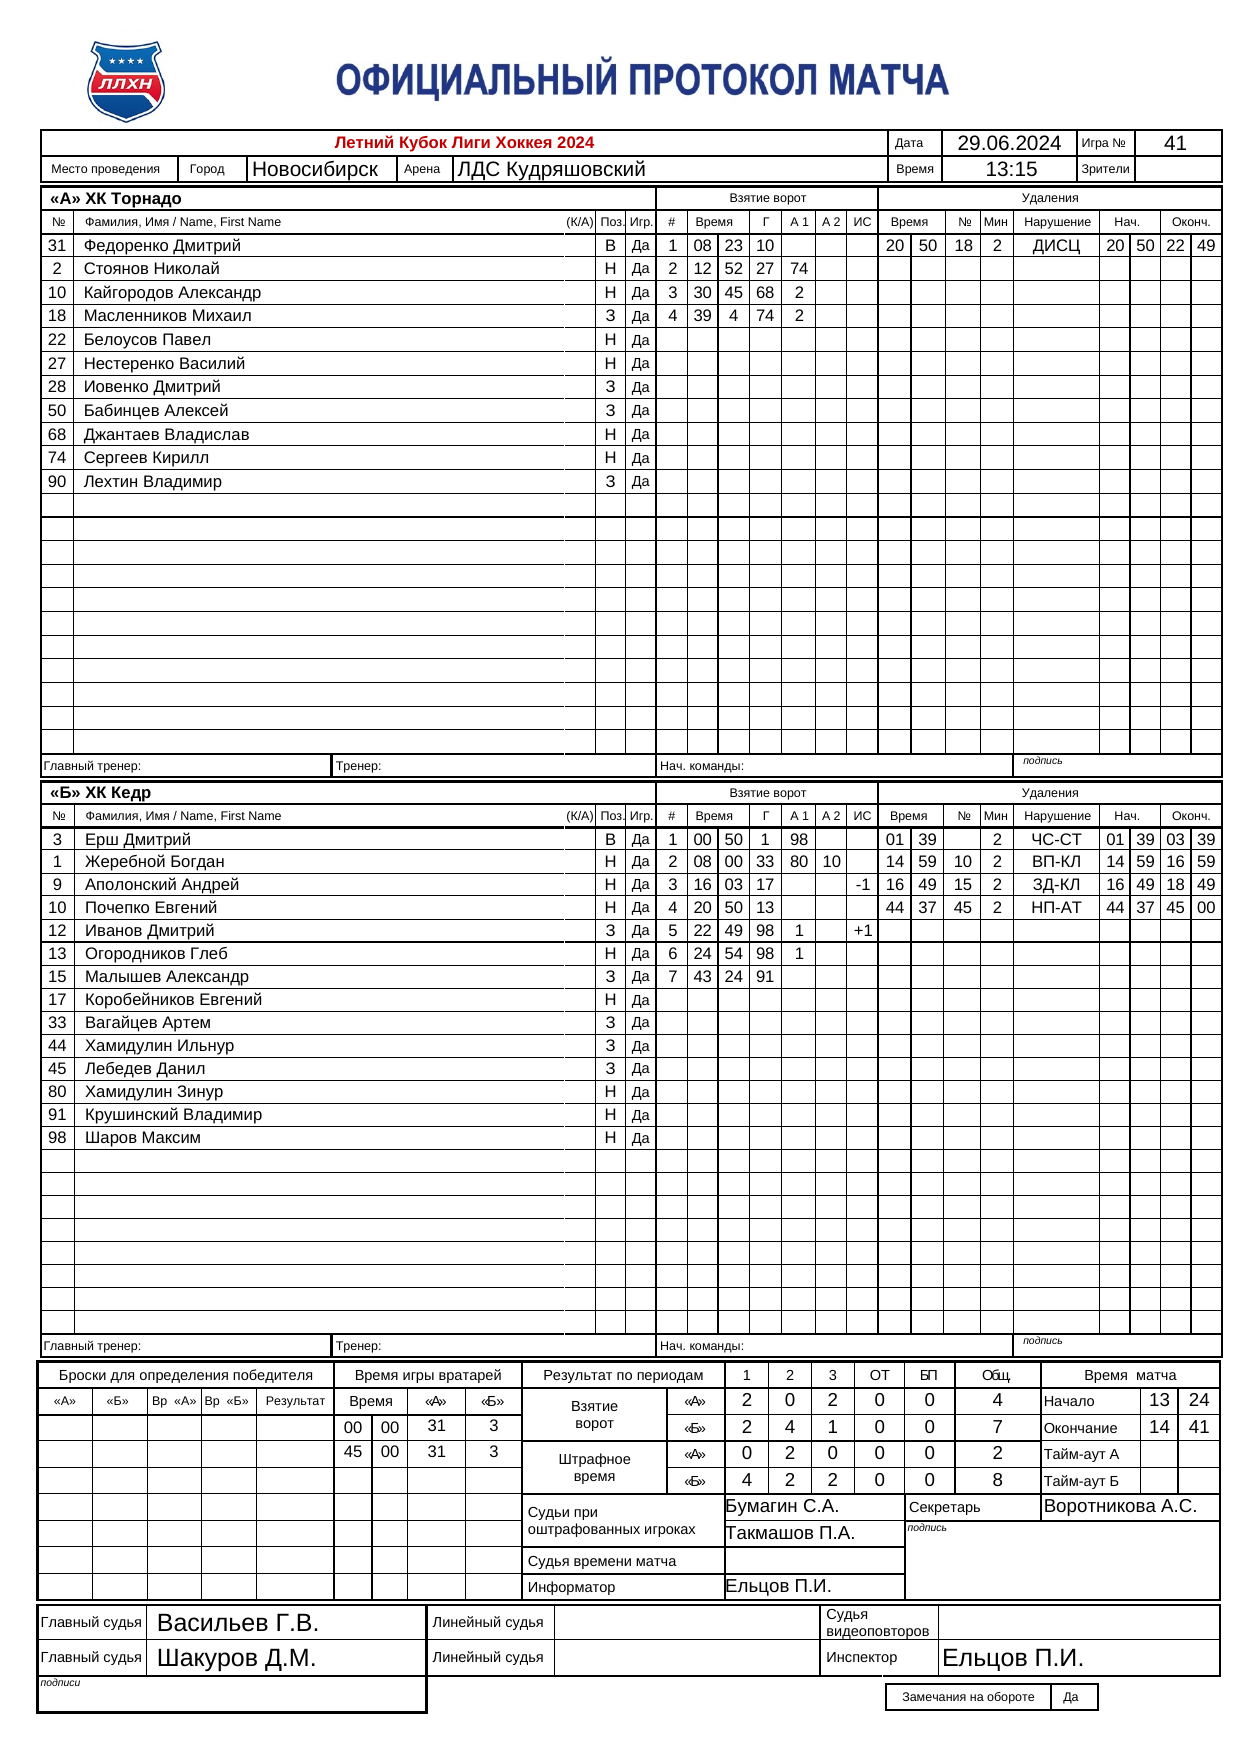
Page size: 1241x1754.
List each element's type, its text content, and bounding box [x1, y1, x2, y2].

table_cell [944, 1265, 980, 1287]
table_cell [1161, 707, 1190, 729]
table_cell Нестеренко Василий [74, 352, 564, 374]
table_cell А 2 [816, 211, 846, 233]
table_cell Тайм-аут А [1042, 1441, 1140, 1467]
table_cell 7 [657, 966, 687, 987]
table_cell Да [626, 966, 655, 987]
table_cell 2 [981, 235, 1013, 256]
table_cell [946, 612, 980, 634]
table_cell [1179, 1468, 1219, 1493]
table_cell [1131, 1035, 1160, 1057]
table_cell [565, 1219, 595, 1241]
table_cell 08 [688, 850, 717, 872]
table_cell [1192, 1081, 1221, 1103]
table_cell [879, 612, 910, 634]
table_cell [1014, 399, 1099, 422]
table_cell 12 [688, 257, 717, 280]
table_cell 80 [42, 1081, 74, 1103]
table_cell [750, 470, 781, 493]
table_cell Игр. [626, 805, 655, 826]
table_cell [688, 683, 717, 706]
table_cell [555, 1606, 819, 1639]
table_cell [1161, 494, 1190, 516]
table_cell [750, 1173, 781, 1195]
table_cell 10 [42, 896, 74, 918]
table_cell [596, 518, 625, 540]
table_cell [847, 1265, 877, 1287]
table_cell Нарушение [1014, 805, 1099, 826]
table_cell 27 [42, 352, 73, 374]
table_cell [1131, 1219, 1160, 1241]
table_cell [202, 1441, 256, 1467]
table_cell [1131, 1288, 1160, 1310]
table_cell [148, 1574, 201, 1599]
table_cell [688, 707, 717, 729]
table_cell [782, 636, 815, 658]
table_cell [912, 1288, 943, 1310]
table_cell [1014, 659, 1099, 682]
table_cell [1161, 376, 1190, 398]
table_cell [782, 659, 815, 682]
table_cell [944, 1150, 980, 1172]
table_cell Васильев Г.В. [147, 1606, 425, 1639]
table_cell Н [596, 1081, 625, 1103]
table_cell З [596, 1058, 625, 1079]
table_cell Малышев Александр [75, 966, 564, 987]
table_cell [565, 1081, 595, 1103]
table_cell [981, 328, 1013, 351]
table_cell [657, 1311, 687, 1333]
table_cell 45 [944, 896, 980, 918]
table_cell 1 [812, 1415, 854, 1440]
table_cell [596, 1219, 625, 1241]
table_cell 2 [726, 1389, 768, 1413]
table_cell [912, 730, 945, 753]
table_cell Ерш Дмитрий [75, 829, 564, 849]
table_cell [657, 376, 687, 398]
table_cell Да [626, 1104, 655, 1126]
table_cell [1100, 920, 1129, 941]
table_cell [847, 1196, 877, 1218]
table_cell 59 [912, 850, 943, 872]
table_cell [879, 1219, 910, 1241]
table_cell Мин [981, 211, 1013, 233]
table_cell [257, 1547, 333, 1573]
table_cell [148, 1547, 201, 1573]
table_cell [912, 399, 945, 422]
table_header БП [905, 1363, 954, 1387]
table_cell [719, 1311, 749, 1333]
table_cell 10 [750, 235, 781, 256]
table_cell [688, 352, 717, 374]
table_cell «А» [408, 1389, 465, 1413]
table_cell [257, 1494, 333, 1520]
table_cell 91 [42, 1104, 74, 1126]
table_cell 2 [769, 1442, 811, 1467]
table_cell [816, 470, 846, 493]
table_cell [657, 659, 687, 682]
table_cell [39, 1547, 92, 1573]
table_cell [93, 1416, 147, 1440]
table_cell [816, 305, 846, 327]
table_cell 2 [981, 850, 1013, 872]
table_cell [1014, 352, 1099, 374]
table_cell [688, 588, 717, 611]
table_cell А 2 [816, 805, 846, 826]
table_cell [782, 683, 815, 706]
table_cell [816, 565, 846, 587]
table_cell Оконч. [1161, 211, 1221, 233]
table_cell 74 [750, 305, 781, 327]
table_cell [1136, 157, 1221, 181]
table_cell 4 [956, 1389, 1040, 1413]
table_cell [912, 1127, 943, 1149]
table_cell ИС [847, 211, 877, 233]
table_cell [1014, 1265, 1099, 1287]
table_cell 31 [408, 1441, 465, 1467]
table_cell [626, 494, 655, 516]
table_cell [847, 1012, 877, 1033]
table_cell [1192, 565, 1221, 587]
table_cell [1192, 423, 1221, 445]
table_cell [1161, 683, 1190, 706]
table_cell [565, 446, 595, 469]
table_cell Да [626, 1127, 655, 1149]
table_cell [1161, 1219, 1190, 1241]
table_cell [1131, 565, 1160, 587]
table_cell [782, 494, 815, 516]
table_cell [1192, 305, 1221, 327]
table_cell [42, 541, 73, 564]
table_cell [1131, 1058, 1160, 1079]
table_cell НП-АТ [1014, 896, 1099, 918]
table_cell [1014, 636, 1099, 658]
table_cell Да [626, 989, 655, 1011]
table_cell [657, 636, 687, 658]
table_cell [981, 1127, 1013, 1149]
table_cell [816, 423, 846, 445]
table_cell [944, 1058, 980, 1079]
table_cell Аполонский Андрей [75, 874, 564, 895]
table_cell [626, 1150, 655, 1172]
table_cell [1100, 1265, 1129, 1287]
table_cell [148, 1494, 201, 1520]
table_cell [1131, 446, 1160, 469]
table_cell [626, 518, 655, 540]
table_cell 24 [1179, 1389, 1219, 1413]
table_cell 18 [42, 305, 73, 327]
table_cell [981, 1265, 1013, 1287]
table_cell [879, 328, 910, 351]
table_cell З [596, 966, 625, 987]
table_cell [565, 235, 595, 256]
table_cell [912, 1311, 943, 1333]
table_cell Тренер: [333, 755, 655, 776]
table_header Дата [889, 131, 941, 155]
table_cell 2 [726, 1415, 768, 1440]
table_cell [1014, 1058, 1099, 1079]
table_cell Сергеев Кирилл [74, 446, 564, 469]
table_cell Время [879, 211, 945, 233]
table_cell 98 [750, 920, 781, 941]
table_cell [879, 989, 910, 1011]
table_cell [1014, 1035, 1099, 1057]
table_cell 17 [750, 874, 781, 895]
table_cell [816, 541, 846, 564]
table_header «А» ХК Торнадо [42, 188, 655, 209]
table_cell [981, 281, 1013, 303]
table_cell [782, 1196, 815, 1218]
picture [5, 28, 1179, 129]
table_cell [1131, 1104, 1160, 1126]
table_cell Вагайцев Артем [75, 1012, 564, 1033]
table_cell [912, 1150, 943, 1172]
table_cell 49 [1192, 235, 1221, 256]
table_cell [847, 659, 877, 682]
table_cell [626, 612, 655, 634]
table_cell 16 [879, 874, 910, 895]
table_cell [626, 1288, 655, 1310]
table_cell [981, 1035, 1013, 1057]
table_cell 68 [750, 281, 781, 303]
table_cell Линейный судья [428, 1606, 554, 1639]
table_cell Арена [398, 157, 452, 181]
table_cell Поз. [596, 805, 625, 826]
table_cell [1192, 281, 1221, 303]
table_cell [816, 943, 846, 964]
table_cell [912, 920, 943, 941]
table_cell [782, 1058, 815, 1079]
table_cell [688, 1058, 717, 1079]
table_cell [75, 1242, 564, 1264]
table_cell [944, 1104, 980, 1126]
table_cell [750, 683, 781, 706]
table_cell [946, 376, 980, 398]
table_cell [42, 518, 73, 540]
table_cell [657, 612, 687, 634]
table_cell Время [879, 805, 943, 826]
table_cell [912, 1242, 943, 1264]
table_cell [42, 612, 73, 634]
table_cell [981, 446, 1013, 469]
table_cell Да [626, 1035, 655, 1057]
table_cell «Б » [466, 1389, 521, 1413]
table_cell [1014, 494, 1099, 516]
table_cell [466, 1547, 521, 1573]
table_cell [750, 1242, 781, 1264]
table_cell [847, 423, 877, 445]
table_cell [847, 470, 877, 493]
table_cell [750, 588, 781, 611]
table_cell [688, 328, 717, 351]
table_cell [565, 281, 595, 303]
table_cell Н [596, 989, 625, 1011]
table_cell [1192, 518, 1221, 540]
table_header Летний Кубок Лиги Хоккея 2024 [42, 131, 887, 155]
table_cell Нач. команды: [657, 755, 1012, 776]
table_cell [1192, 707, 1221, 729]
table_cell [816, 1288, 846, 1310]
table_cell [1161, 1173, 1190, 1195]
table_cell [719, 328, 749, 351]
table_cell [1192, 399, 1221, 422]
table_cell [912, 352, 945, 374]
table_cell [981, 707, 1013, 729]
table_cell [879, 423, 910, 445]
table_cell [75, 1288, 564, 1310]
table_cell [1192, 1058, 1221, 1079]
table_cell 2 [812, 1389, 854, 1413]
table_cell [816, 1104, 846, 1126]
table_cell [981, 1104, 1013, 1126]
table_cell Бабинцев Алексей [74, 399, 564, 422]
table_cell [782, 874, 815, 895]
table_cell [946, 470, 980, 493]
table_cell [565, 612, 595, 634]
table_cell [688, 730, 717, 753]
table_cell [596, 659, 625, 682]
table_cell 00 [373, 1441, 407, 1467]
table_cell [1100, 1288, 1129, 1310]
table_cell Зрители [1078, 157, 1134, 181]
table_cell Да [626, 281, 655, 303]
table_cell [565, 257, 595, 280]
table_cell [1131, 612, 1160, 634]
table_cell [847, 1035, 877, 1057]
table_cell [1014, 1127, 1099, 1149]
table_cell [1131, 470, 1160, 493]
table_cell [847, 1288, 877, 1310]
table_cell [565, 541, 595, 564]
table_cell [75, 1265, 564, 1287]
table_cell [408, 1468, 465, 1493]
table_cell [782, 730, 815, 753]
table_cell [719, 470, 749, 493]
table_cell [657, 565, 687, 587]
table_cell [981, 588, 1013, 611]
table_cell [1014, 588, 1099, 611]
table_cell [1192, 920, 1221, 941]
table_cell [1131, 541, 1160, 564]
table_cell [879, 1081, 910, 1103]
table_cell [1014, 1242, 1099, 1264]
table_cell [1131, 1242, 1160, 1264]
table_cell 0 [905, 1415, 954, 1440]
table_cell [1131, 376, 1160, 398]
table_cell [981, 423, 1013, 445]
table_cell [1192, 588, 1221, 611]
table_cell [912, 376, 945, 398]
table_cell [750, 399, 781, 422]
table_cell [1014, 1150, 1099, 1172]
table_cell Масленников Михаил [74, 305, 564, 327]
table_cell [1014, 730, 1099, 753]
table_cell [750, 1219, 781, 1241]
table_cell [257, 1468, 333, 1493]
table_cell [912, 1265, 943, 1287]
table_cell [39, 1574, 92, 1599]
table_cell [39, 1416, 92, 1440]
table_cell [466, 1468, 521, 1493]
table_cell [1131, 257, 1160, 280]
table_cell Н [596, 874, 625, 895]
table_cell [847, 612, 877, 634]
table_cell [1192, 730, 1221, 753]
table_cell [257, 1574, 333, 1599]
table_cell 2 [812, 1468, 854, 1493]
table_cell [657, 1012, 687, 1033]
table_cell [944, 1242, 980, 1264]
table_cell [657, 989, 687, 1011]
table_cell Да [626, 352, 655, 374]
table_cell [565, 707, 595, 729]
table_cell [782, 352, 815, 374]
table_cell 31 [408, 1416, 465, 1440]
table_cell [565, 1012, 595, 1033]
table_cell [1100, 399, 1129, 422]
table_cell [912, 257, 945, 280]
table_cell [657, 730, 687, 753]
table_cell З [596, 1035, 625, 1057]
table_cell «А» [668, 1442, 724, 1467]
table_cell [750, 446, 781, 469]
table_cell [626, 1196, 655, 1218]
table_cell [816, 829, 846, 849]
table_cell [1141, 1468, 1177, 1493]
table_cell [879, 1196, 910, 1218]
table_cell [148, 1521, 201, 1546]
table_cell [1131, 943, 1160, 964]
table_cell 0 [769, 1389, 811, 1413]
table_cell [596, 636, 625, 658]
table_cell [816, 352, 846, 374]
table_cell [565, 470, 595, 493]
table_cell 01 [1100, 829, 1129, 849]
table_cell [1192, 1104, 1221, 1126]
table_cell [847, 1311, 877, 1333]
table_cell [912, 565, 945, 587]
table_cell [816, 235, 846, 256]
table_cell [1192, 1242, 1221, 1264]
table_cell [657, 1035, 687, 1057]
table_cell [565, 966, 595, 987]
table_cell [1192, 1173, 1221, 1195]
table_cell [148, 1416, 201, 1440]
table_cell 5 [657, 920, 687, 941]
table_cell [688, 1104, 717, 1126]
table_cell [879, 1127, 910, 1149]
table_cell Да [626, 257, 655, 280]
table_cell [816, 659, 846, 682]
table_cell [1192, 1127, 1221, 1149]
table_cell [1192, 352, 1221, 374]
table_cell [981, 494, 1013, 516]
table_cell [657, 1081, 687, 1103]
table_cell [1100, 1127, 1129, 1149]
table_cell [74, 612, 564, 634]
table_cell [879, 1311, 910, 1333]
table_cell 16 [1161, 850, 1190, 872]
table_cell [565, 1242, 595, 1264]
table_cell [912, 1035, 943, 1057]
table_cell [719, 1173, 749, 1195]
table_cell [657, 1288, 687, 1310]
table_cell [946, 565, 980, 587]
table_cell [879, 376, 910, 398]
table_cell [944, 966, 980, 987]
table_cell Главный судья [39, 1606, 146, 1639]
table_cell [565, 730, 595, 753]
table_cell Да [626, 874, 655, 895]
table_cell [408, 1547, 465, 1573]
table_cell 13 [1141, 1389, 1177, 1413]
table_cell [946, 257, 980, 280]
table_cell [847, 850, 877, 872]
table_header Да [1052, 1685, 1097, 1709]
table_cell [981, 920, 1013, 941]
table_cell 33 [750, 850, 781, 872]
table_cell [1014, 257, 1099, 280]
table_cell 41 [1179, 1415, 1219, 1440]
table_cell [657, 1104, 687, 1126]
table_cell З [596, 376, 625, 398]
table_cell [565, 1104, 595, 1126]
table_cell Да [626, 305, 655, 327]
table_cell 30 [688, 281, 717, 303]
table_cell [750, 1311, 781, 1333]
table_cell 23 [719, 235, 749, 256]
table_cell [1100, 494, 1129, 516]
table_cell Оконч. [1161, 805, 1221, 826]
table_cell 10 [816, 850, 846, 872]
table_cell [626, 565, 655, 587]
table_cell [596, 683, 625, 706]
table_cell [1100, 565, 1129, 587]
table_cell 2 [956, 1442, 1040, 1467]
table_cell Линейный судья [428, 1640, 554, 1675]
table_cell Бумагин С.А. [726, 1495, 904, 1520]
table_cell [565, 376, 595, 398]
table_cell Ельцов П.И. [939, 1640, 1219, 1675]
table_cell 0 [855, 1442, 904, 1467]
table_cell [981, 636, 1013, 658]
table_cell [688, 1173, 717, 1195]
table_cell [879, 943, 910, 964]
table_cell [74, 518, 564, 540]
table_cell [816, 588, 846, 611]
table_cell 37 [1131, 896, 1160, 918]
table_cell [847, 966, 877, 987]
table_cell [1192, 494, 1221, 516]
table_cell [565, 683, 595, 706]
table_cell [847, 896, 877, 918]
table_cell ЛДС Кудряшовский [454, 157, 887, 181]
table_cell 14 [1100, 850, 1129, 872]
table_cell # [657, 805, 687, 826]
table_cell [782, 423, 815, 445]
table_cell [726, 1548, 904, 1573]
table_cell Да [626, 376, 655, 398]
table_cell [93, 1521, 147, 1546]
table_cell [565, 874, 595, 895]
table_cell [1100, 328, 1129, 351]
table_cell [782, 1150, 815, 1172]
table_cell [1100, 257, 1129, 280]
table_cell Стоянов Николай [74, 257, 564, 280]
table_cell 0 [855, 1468, 904, 1493]
table_cell [657, 1150, 687, 1172]
table_cell [93, 1468, 147, 1493]
table_cell [657, 1173, 687, 1195]
table_cell [847, 328, 877, 351]
table_cell 2 [657, 257, 687, 280]
table_cell [75, 1173, 564, 1195]
table_header 29.06.2024 [943, 131, 1076, 155]
table_cell Новосибирск [248, 157, 396, 181]
table_cell [596, 1150, 625, 1172]
table_cell [782, 376, 815, 398]
table_cell [565, 399, 595, 422]
table_cell [1161, 730, 1190, 753]
table_header Броски для определения победителя [39, 1363, 333, 1387]
table_cell [1100, 1081, 1129, 1103]
table_cell [847, 730, 877, 753]
table_cell [565, 829, 595, 849]
table_cell [1192, 612, 1221, 634]
table_cell [946, 730, 980, 753]
table_cell [912, 1196, 943, 1218]
table_cell [657, 352, 687, 374]
table_cell [1100, 588, 1129, 611]
table_cell [75, 1311, 564, 1333]
table_cell 90 [42, 470, 73, 493]
table_cell [42, 565, 73, 587]
table_cell [1131, 494, 1160, 516]
table_cell 08 [688, 235, 717, 256]
table_cell [944, 943, 980, 964]
table_cell Информатор [523, 1575, 724, 1599]
table_cell [981, 1196, 1013, 1218]
table_cell 49 [719, 920, 749, 941]
table_cell [1161, 636, 1190, 658]
table_cell [1014, 966, 1099, 987]
table_cell [719, 1058, 749, 1079]
table_cell 3 [466, 1416, 521, 1440]
table_cell [1100, 707, 1129, 729]
table_cell [688, 494, 717, 516]
table_cell [74, 683, 564, 706]
table_cell [1014, 707, 1099, 729]
table_cell [1131, 1173, 1160, 1195]
table_cell 2 [769, 1468, 811, 1493]
table_cell 98 [750, 943, 781, 964]
table_header ОТ [855, 1363, 904, 1387]
table_cell [1014, 470, 1099, 493]
table_cell [981, 257, 1013, 280]
table_cell 2 [981, 874, 1013, 895]
table_cell [202, 1468, 256, 1493]
table_cell [1161, 1127, 1190, 1149]
table_cell [816, 966, 846, 987]
table_cell [42, 636, 73, 658]
table_cell [1131, 1311, 1160, 1333]
table_cell [688, 399, 717, 422]
table_cell Время [688, 211, 749, 233]
table_cell [1014, 1196, 1099, 1218]
table_cell [1179, 1441, 1219, 1467]
table_cell [39, 1521, 92, 1546]
table_cell 0 [855, 1389, 904, 1413]
table_cell [1161, 1035, 1190, 1057]
table_cell 14 [879, 850, 910, 872]
table_cell [879, 518, 910, 540]
table_cell [719, 1150, 749, 1172]
table_cell [1100, 376, 1129, 398]
table_cell 98 [42, 1127, 74, 1149]
table_cell [373, 1494, 407, 1520]
table_cell [1100, 1058, 1129, 1079]
table_cell [879, 446, 910, 469]
table_cell [1192, 683, 1221, 706]
table_cell [816, 1311, 846, 1333]
table_cell 49 [912, 874, 943, 895]
table_cell [1014, 423, 1099, 445]
table_cell подпись [1014, 755, 1221, 776]
table_cell подпись [906, 1522, 1219, 1599]
table_cell [847, 588, 877, 611]
table_cell [847, 1127, 877, 1149]
table_cell 45 [719, 281, 749, 303]
table_cell (К/А) [565, 805, 595, 826]
table_cell Судья времени матча [523, 1548, 724, 1573]
table_cell [1014, 565, 1099, 587]
table_cell Инспектор [821, 1640, 938, 1675]
table_cell [946, 659, 980, 682]
table_cell [782, 966, 815, 987]
table_cell З [596, 920, 625, 941]
table_cell Штрафное время [523, 1442, 666, 1493]
table_cell 7 [956, 1415, 1040, 1440]
table_cell [719, 707, 749, 729]
table_cell [719, 636, 749, 658]
table_cell 50 [42, 399, 73, 422]
table_cell 68 [42, 423, 73, 445]
table_cell [981, 565, 1013, 587]
table_cell Место проведения [42, 157, 177, 181]
table_cell 4 [657, 896, 687, 918]
table_cell [816, 636, 846, 658]
table_cell [912, 683, 945, 706]
table_cell [626, 636, 655, 658]
table_cell [912, 423, 945, 445]
table_cell [1192, 470, 1221, 493]
table_cell 15 [42, 966, 74, 987]
table_cell [1161, 399, 1190, 422]
table_cell Взятие ворот [523, 1389, 666, 1440]
table_cell [719, 494, 749, 516]
table_cell [750, 989, 781, 1011]
table_cell 17 [42, 989, 74, 1011]
table_cell [847, 494, 877, 516]
table_cell [202, 1574, 256, 1599]
table_cell [1014, 281, 1099, 303]
table_cell [688, 541, 717, 564]
table_cell [1192, 1288, 1221, 1310]
table_cell [1100, 281, 1129, 303]
table_cell [1014, 541, 1099, 564]
table_cell Иванов Дмитрий [75, 920, 564, 941]
table_cell [408, 1521, 465, 1546]
table_cell [879, 1265, 910, 1287]
table_cell [879, 730, 910, 753]
table_cell [912, 1173, 943, 1195]
table_cell [912, 707, 945, 729]
table_cell [946, 683, 980, 706]
table_cell 31 [42, 235, 73, 256]
table_cell [335, 1547, 371, 1573]
table_cell [879, 470, 910, 493]
table_cell 01 [879, 829, 910, 849]
table_cell [719, 730, 749, 753]
table_cell Г [750, 805, 781, 826]
table_cell [719, 989, 749, 1011]
table_cell [847, 829, 877, 849]
table_cell [782, 612, 815, 634]
table_cell [1100, 470, 1129, 493]
table_cell [782, 1127, 815, 1149]
table_cell [782, 446, 815, 469]
table_cell [946, 446, 980, 469]
table_cell [335, 1521, 371, 1546]
table_cell Н [596, 896, 625, 918]
table_cell [1192, 446, 1221, 469]
table_cell [847, 1219, 877, 1241]
table_cell [847, 305, 877, 327]
table_cell [335, 1468, 371, 1493]
table_cell 10 [944, 850, 980, 872]
table_cell [912, 636, 945, 658]
table_cell [1100, 305, 1129, 327]
table_cell [750, 1081, 781, 1103]
table_cell «Б» [93, 1389, 147, 1413]
table_cell 39 [912, 829, 943, 849]
table_cell Да [626, 850, 655, 872]
table_cell [565, 1035, 595, 1057]
table_cell [946, 588, 980, 611]
table_cell [428, 1677, 882, 1711]
table_cell [42, 1288, 74, 1310]
table_cell [816, 1012, 846, 1033]
table_cell Время [335, 1389, 407, 1413]
table_cell [1131, 1127, 1160, 1149]
table_header Удаления [879, 783, 1221, 803]
table_cell [816, 612, 846, 634]
table_cell Н [596, 943, 625, 964]
table_cell [1014, 328, 1099, 351]
table_cell [981, 659, 1013, 682]
table_cell 0 [905, 1442, 954, 1467]
table_cell Коробейников Евгений [75, 989, 564, 1011]
table_cell [719, 423, 749, 445]
table_cell [879, 494, 910, 516]
table_cell [879, 966, 910, 987]
table_cell [565, 565, 595, 587]
table_cell Фамилия, Имя / Name, First Name [74, 211, 565, 233]
table_cell Нач. [1100, 211, 1160, 233]
table_cell [719, 1035, 749, 1057]
table_cell [946, 636, 980, 658]
table_cell [782, 1288, 815, 1310]
table_cell [1100, 1219, 1129, 1241]
table_cell 12 [42, 920, 74, 941]
table_cell 2 [42, 257, 73, 280]
table_cell [750, 730, 781, 753]
table_cell 1 [657, 829, 687, 849]
table_cell [816, 1058, 846, 1079]
table_cell [750, 1058, 781, 1079]
table_cell [883, 1677, 1220, 1681]
table_cell № [42, 805, 74, 826]
table_cell [657, 683, 687, 706]
table_cell [1161, 1012, 1190, 1033]
table_cell [719, 588, 749, 611]
table_cell Да [626, 829, 655, 849]
table_cell [1100, 943, 1129, 964]
table_cell [719, 1012, 749, 1033]
table_cell [944, 1288, 980, 1310]
table_cell [657, 1196, 687, 1218]
table_cell [782, 541, 815, 564]
table_cell Тайм-аут Б [1042, 1468, 1140, 1493]
table_cell [373, 1468, 407, 1493]
table_cell З [596, 399, 625, 422]
table_cell [879, 636, 910, 658]
table_cell 13:15 [943, 157, 1076, 181]
table_cell [657, 1242, 687, 1264]
table_cell [42, 659, 73, 682]
table_cell [1131, 281, 1160, 303]
table_cell [335, 1574, 371, 1599]
table_cell [688, 989, 717, 1011]
table_cell [202, 1494, 256, 1520]
table_cell 00 [719, 850, 749, 872]
table_cell ВП-КЛ [1014, 850, 1099, 872]
table_cell [847, 376, 877, 398]
table_cell [688, 376, 717, 398]
table_cell [257, 1441, 333, 1467]
table_cell [750, 1035, 781, 1057]
table_cell 22 [1161, 235, 1190, 256]
table_cell [981, 1173, 1013, 1195]
table_cell [782, 1104, 815, 1126]
table_cell [912, 1104, 943, 1126]
table_cell [946, 707, 980, 729]
table_cell 03 [719, 874, 749, 895]
table_cell [688, 1265, 717, 1287]
table_cell 28 [42, 376, 73, 398]
table_cell [565, 352, 595, 374]
table_cell Ельцов П.И. [726, 1575, 904, 1599]
table_cell [688, 1219, 717, 1241]
table_cell [879, 1058, 910, 1079]
table_cell [1161, 446, 1190, 469]
table_cell [981, 1012, 1013, 1033]
table_cell [816, 1242, 846, 1264]
table_cell [657, 494, 687, 516]
table_cell Шаров Максим [75, 1127, 564, 1149]
table_cell [981, 1242, 1013, 1264]
table_cell [912, 966, 943, 987]
table_cell Джантаев Владислав [74, 423, 564, 445]
table_cell Судья видеоповторов [821, 1606, 938, 1639]
table_cell [1100, 1173, 1129, 1195]
table_cell [719, 1288, 749, 1310]
table_cell [1161, 423, 1190, 445]
table_cell 44 [879, 896, 910, 918]
table_cell [912, 1219, 943, 1241]
table_cell [42, 1311, 74, 1333]
table_cell Город [179, 157, 246, 181]
table_cell [750, 1012, 781, 1033]
table_cell [148, 1468, 201, 1493]
table_cell [565, 896, 595, 918]
table_cell [1131, 352, 1160, 374]
table_cell [719, 1265, 749, 1287]
table_cell [750, 1150, 781, 1172]
table_cell [1161, 1150, 1190, 1172]
table_cell [1161, 305, 1190, 327]
table_cell [750, 352, 781, 374]
table_cell «А» [39, 1389, 92, 1413]
table_cell [782, 1219, 815, 1241]
table_cell Хамидулин Зинур [75, 1081, 564, 1103]
table_cell 37 [912, 896, 943, 918]
table_cell [981, 541, 1013, 564]
table_cell [981, 1150, 1013, 1172]
table_cell [879, 352, 910, 374]
table_header 3 [812, 1363, 854, 1387]
table_cell В [596, 235, 625, 256]
table_cell [1131, 305, 1160, 327]
table_cell 50 [719, 896, 749, 918]
table_cell [1014, 518, 1099, 540]
table_cell 3 [657, 874, 687, 895]
table_cell [816, 730, 846, 753]
table_cell [981, 470, 1013, 493]
table_cell [981, 683, 1013, 706]
table_cell [202, 1547, 256, 1573]
table_cell [944, 920, 980, 941]
table_cell [944, 1127, 980, 1149]
table_cell [1131, 1012, 1160, 1033]
table_cell [1014, 683, 1099, 706]
table_cell [750, 659, 781, 682]
table_cell Н [596, 423, 625, 445]
table_cell [912, 659, 945, 682]
table_cell [1100, 518, 1129, 540]
table_cell [626, 1173, 655, 1195]
table_cell [596, 565, 625, 587]
table_cell [750, 636, 781, 658]
table_cell [1192, 1311, 1221, 1333]
table_cell 24 [719, 966, 749, 987]
table_cell [42, 494, 73, 516]
table_cell 16 [688, 874, 717, 895]
table_cell [816, 1035, 846, 1057]
table_cell [565, 659, 595, 682]
table_cell [1161, 920, 1190, 941]
table_cell [847, 541, 877, 564]
table_cell [981, 730, 1013, 753]
table_cell [74, 494, 564, 516]
table_cell В [596, 829, 625, 849]
table_cell 2 [981, 829, 1013, 849]
table_cell [688, 612, 717, 634]
table_cell [74, 707, 564, 729]
table_cell «Б» [668, 1415, 724, 1440]
table_cell [719, 565, 749, 587]
table_cell [657, 328, 687, 351]
table_cell Иовенко Дмитрий [74, 376, 564, 398]
table_cell [816, 494, 846, 516]
table_cell [816, 683, 846, 706]
table_cell [719, 612, 749, 634]
table_cell [42, 1265, 74, 1287]
table_header Время игры вратарей [335, 1363, 521, 1387]
table_cell [93, 1574, 147, 1599]
table_cell [1014, 305, 1099, 327]
table_cell [1014, 612, 1099, 634]
table_cell [1161, 518, 1190, 540]
table_cell [912, 518, 945, 540]
table_cell [657, 541, 687, 564]
table_cell [1131, 989, 1160, 1011]
table_cell [782, 1012, 815, 1033]
table_cell [847, 352, 877, 374]
table_cell Секретарь [906, 1495, 1040, 1520]
table_cell 13 [42, 943, 74, 964]
table_cell ДИСЦ [1014, 235, 1099, 256]
table_cell [912, 1081, 943, 1103]
table_cell 24 [688, 943, 717, 964]
table_cell [596, 1265, 625, 1287]
table_cell 0 [726, 1442, 768, 1467]
table_cell [1161, 659, 1190, 682]
table_cell 8 [956, 1468, 1040, 1493]
table_cell 22 [688, 920, 717, 941]
table_cell [1131, 423, 1160, 445]
table_cell [1161, 541, 1190, 564]
table_cell [657, 1058, 687, 1079]
table_cell [939, 1606, 1219, 1639]
table_header Удаления [879, 188, 1221, 209]
table_cell [565, 943, 595, 964]
table_cell [847, 1173, 877, 1195]
table_cell 4 [769, 1415, 811, 1440]
table_cell [719, 1081, 749, 1103]
table_cell Да [626, 920, 655, 941]
table_cell [816, 1081, 846, 1103]
table_cell ИС [847, 805, 877, 826]
table_cell З [596, 1012, 625, 1033]
table_cell № [944, 805, 980, 826]
table_cell [782, 707, 815, 729]
table_cell [912, 494, 945, 516]
table_cell [688, 1012, 717, 1033]
table_cell [93, 1494, 147, 1520]
table_cell [719, 518, 749, 540]
table_cell [750, 541, 781, 564]
table_cell [912, 305, 945, 327]
table_cell [596, 588, 625, 611]
table_cell [688, 565, 717, 587]
table_cell [816, 874, 846, 895]
table_cell [782, 1311, 815, 1333]
table_cell [719, 683, 749, 706]
table_cell Н [596, 352, 625, 374]
table_cell 20 [879, 235, 910, 256]
table_cell 13 [750, 896, 781, 918]
table_cell [565, 328, 595, 351]
table_cell [816, 920, 846, 941]
table_cell [816, 446, 846, 469]
table_cell [879, 1173, 910, 1195]
table_cell [1100, 1196, 1129, 1218]
table_cell [596, 1311, 625, 1333]
table_cell 00 [335, 1416, 371, 1440]
table_cell [816, 896, 846, 918]
table_cell [944, 1035, 980, 1057]
table_cell [75, 1196, 564, 1218]
table_cell [719, 446, 749, 469]
table_cell [626, 588, 655, 611]
table_cell [1192, 1035, 1221, 1057]
table_cell Федоренко Дмитрий [74, 235, 564, 256]
table_cell Время [889, 157, 941, 181]
table_cell [1100, 683, 1129, 706]
table_cell [1100, 352, 1129, 374]
table_cell [912, 1058, 943, 1079]
table_cell [1100, 541, 1129, 564]
table_cell [1192, 989, 1221, 1011]
table_cell 27 [750, 257, 781, 280]
table_cell [39, 1441, 92, 1467]
table_cell [847, 707, 877, 729]
table_cell [816, 281, 846, 303]
table_cell [981, 612, 1013, 634]
table_cell [944, 1219, 980, 1241]
table_cell [1099, 1682, 1220, 1711]
table_cell [626, 659, 655, 682]
table_cell Да [626, 896, 655, 918]
table_cell [1131, 328, 1160, 351]
table_cell [596, 730, 625, 753]
table_cell [565, 494, 595, 516]
table_cell [1192, 1265, 1221, 1287]
table_cell [1161, 1058, 1190, 1079]
table_cell [750, 1196, 781, 1218]
table_cell 00 [688, 829, 717, 849]
table_cell Воротникова А.С. [1042, 1495, 1219, 1520]
table_cell [946, 399, 980, 422]
table_cell [1131, 399, 1160, 422]
table_cell Н [596, 257, 625, 280]
table_cell [688, 659, 717, 682]
table_cell [912, 446, 945, 469]
table_cell [719, 1219, 749, 1241]
table_cell [816, 1219, 846, 1241]
table_cell [879, 257, 910, 280]
table_cell 2 [782, 281, 815, 303]
table_cell Г [750, 211, 781, 233]
table_cell [74, 541, 564, 564]
table_cell [1131, 683, 1160, 706]
table_cell Нач. [1100, 805, 1160, 826]
table_cell [944, 1081, 980, 1103]
table_cell [42, 588, 73, 611]
table_cell [93, 1547, 147, 1573]
table_cell 50 [719, 829, 749, 849]
table_cell [981, 1058, 1013, 1079]
table_cell [565, 1288, 595, 1310]
table_cell подписи [39, 1677, 425, 1711]
table_cell Да [626, 1012, 655, 1033]
table_cell [1161, 588, 1190, 611]
table_cell 14 [1141, 1415, 1177, 1440]
table_cell [626, 1265, 655, 1287]
table_cell 80 [782, 850, 815, 872]
table_cell [596, 707, 625, 729]
table_cell [626, 1311, 655, 1333]
table_cell [879, 1012, 910, 1033]
table_cell [1161, 1081, 1190, 1103]
table_cell [1192, 943, 1221, 964]
table_cell [879, 1035, 910, 1057]
table_cell [750, 376, 781, 398]
table_cell [565, 850, 595, 872]
table_cell [816, 376, 846, 398]
table_cell 00 [1192, 896, 1221, 918]
table_cell [626, 1219, 655, 1241]
table_cell [912, 281, 945, 303]
table_cell [816, 518, 846, 540]
table_cell [74, 730, 564, 753]
table_cell [912, 328, 945, 351]
table_cell [944, 829, 980, 849]
table_cell [847, 989, 877, 1011]
table_cell [596, 494, 625, 516]
table_cell [565, 1150, 595, 1172]
table_cell [782, 1035, 815, 1057]
table_cell [847, 399, 877, 422]
table_cell [816, 1265, 846, 1287]
table_cell [1014, 1219, 1099, 1241]
table_cell Лебедев Данил [75, 1058, 564, 1079]
table_cell 4 [657, 305, 687, 327]
table_cell [596, 541, 625, 564]
table_cell [879, 281, 910, 303]
table_cell [565, 518, 595, 540]
table_cell [373, 1521, 407, 1546]
table_cell [565, 1196, 595, 1218]
table_cell [1014, 376, 1099, 398]
table_cell Фамилия, Имя / Name, First Name [75, 805, 565, 826]
table_cell [1131, 636, 1160, 658]
table_cell [596, 1288, 625, 1310]
table_cell 03 [1161, 829, 1190, 849]
table_cell [42, 1173, 74, 1195]
table_cell [981, 305, 1013, 327]
table_cell [847, 518, 877, 540]
table_cell [1100, 1242, 1129, 1264]
table_cell (К/А) [565, 211, 595, 233]
table_header Общ. [956, 1363, 1040, 1387]
table_cell [782, 565, 815, 587]
table_cell [1192, 376, 1221, 398]
table_cell [879, 659, 910, 682]
table_cell [879, 707, 910, 729]
table_cell 2 [981, 896, 1013, 918]
table_cell [879, 565, 910, 587]
table_cell [782, 989, 815, 1011]
table_cell [981, 399, 1013, 422]
table_cell [750, 518, 781, 540]
table_cell А 1 [782, 211, 815, 233]
table_cell [944, 1173, 980, 1195]
table_cell [816, 328, 846, 351]
table_cell [1014, 1311, 1099, 1333]
table_cell [1014, 1012, 1099, 1033]
table_header Взятие ворот [657, 188, 877, 209]
table_cell [466, 1494, 521, 1520]
table_cell [782, 235, 815, 256]
table_cell Да [626, 943, 655, 964]
table_cell [719, 1196, 749, 1218]
table_cell [782, 1265, 815, 1287]
table_cell [1192, 1150, 1221, 1172]
table_cell 3 [657, 281, 687, 303]
table_cell 1 [657, 235, 687, 256]
table_cell [1161, 943, 1190, 964]
table_cell 39 [1131, 829, 1160, 849]
table_cell Главный тренер: [42, 1335, 330, 1356]
table_cell [39, 1468, 92, 1493]
table_cell [335, 1494, 371, 1520]
table_cell [596, 1196, 625, 1218]
table_cell 0 [812, 1442, 854, 1467]
table_cell [565, 1173, 595, 1195]
table_cell [816, 989, 846, 1011]
table_cell [1014, 989, 1099, 1011]
table_cell [1014, 446, 1099, 469]
table_cell Н [596, 1127, 625, 1149]
table_cell [1131, 707, 1160, 729]
table_cell [688, 1288, 717, 1310]
table_cell [847, 281, 877, 303]
table_cell Крушинский Владимир [75, 1104, 564, 1126]
table_cell Главный тренер: [42, 755, 330, 776]
table_cell 20 [1100, 235, 1129, 256]
table_cell 74 [782, 257, 815, 280]
table_cell [596, 612, 625, 634]
table_cell Тренер: [333, 1335, 655, 1356]
table_cell [1100, 966, 1129, 987]
table_cell 2 [782, 305, 815, 327]
table_cell 1 [782, 943, 815, 964]
table_cell [847, 1058, 877, 1079]
table_cell [1100, 1150, 1129, 1172]
table_cell [879, 541, 910, 564]
table_cell 18 [946, 235, 980, 256]
table_cell [944, 989, 980, 1011]
table_cell [1161, 989, 1190, 1011]
table_cell [750, 1127, 781, 1149]
table_cell [719, 376, 749, 398]
table_cell 0 [905, 1468, 954, 1493]
table_cell [657, 446, 687, 469]
table_cell [719, 1242, 749, 1264]
table_cell [912, 943, 943, 964]
table_cell [879, 920, 910, 941]
table_cell [847, 446, 877, 469]
table_cell Вр «А» [148, 1389, 201, 1413]
table_cell [1192, 257, 1221, 280]
table_cell 0 [905, 1389, 954, 1413]
table_cell Да [626, 235, 655, 256]
table_cell Жеребной Богдан [75, 850, 564, 872]
table_cell Да [626, 399, 655, 422]
table_cell [202, 1521, 256, 1546]
table_cell 50 [912, 235, 945, 256]
table_cell [565, 920, 595, 941]
table_cell Да [626, 470, 655, 493]
table_cell [719, 1104, 749, 1126]
table_cell Мин [981, 805, 1013, 826]
table_cell Поз. [596, 211, 625, 233]
table_cell [944, 1012, 980, 1033]
table_cell Такмашов П.А. [726, 1521, 904, 1546]
table_cell [39, 1494, 92, 1520]
table_cell [912, 1012, 943, 1033]
table_cell 44 [1100, 896, 1129, 918]
table_cell Да [626, 1058, 655, 1079]
table_cell Кайгородов Александр [74, 281, 564, 303]
table_cell 52 [719, 257, 749, 280]
table_cell Окончание [1042, 1415, 1140, 1440]
table_cell [1100, 1035, 1129, 1057]
table_cell [373, 1574, 407, 1599]
table_cell [565, 1265, 595, 1287]
table_cell [1192, 636, 1221, 658]
table_cell [1192, 541, 1221, 564]
table_cell [1131, 1265, 1160, 1287]
table_cell [847, 683, 877, 706]
table_cell Судьи при оштрафованных игроках [523, 1495, 724, 1546]
table_cell 4 [726, 1468, 768, 1493]
table_cell [688, 518, 717, 540]
table_cell [1014, 1081, 1099, 1103]
table_cell З [596, 305, 625, 327]
table_cell 59 [1131, 850, 1160, 872]
table_cell [565, 1058, 595, 1079]
table_cell 45 [335, 1441, 371, 1467]
table_cell Вр «Б» [202, 1389, 256, 1413]
table_cell [1161, 565, 1190, 587]
table_cell 59 [1192, 850, 1221, 872]
table_cell [565, 1311, 595, 1333]
table_header «Б» ХК Кедр [42, 783, 655, 803]
table_cell [688, 1150, 717, 1172]
table_cell [1161, 470, 1190, 493]
table_cell [816, 1150, 846, 1172]
table_cell [1192, 328, 1221, 351]
table_cell [1100, 446, 1129, 469]
table_cell [565, 588, 595, 611]
table_cell [879, 305, 910, 327]
table_cell [1131, 730, 1160, 753]
table_header Результат по периодам [523, 1363, 724, 1387]
table_cell [1131, 1196, 1160, 1218]
table_cell [1131, 518, 1160, 540]
table_cell [565, 305, 595, 327]
table_cell [750, 707, 781, 729]
table_cell [750, 1288, 781, 1310]
table_cell [782, 518, 815, 540]
table_cell [688, 1127, 717, 1149]
table_cell [912, 612, 945, 634]
table_cell 44 [42, 1035, 74, 1057]
table_cell Н [596, 850, 625, 872]
table_cell № [946, 211, 980, 233]
table_cell [912, 470, 945, 493]
table_cell [1100, 989, 1129, 1011]
table_cell Белоусов Павел [74, 328, 564, 351]
table_cell [750, 423, 781, 445]
table_cell 3 [42, 829, 74, 849]
table_cell ЗД-КЛ [1014, 874, 1099, 895]
table_cell [719, 352, 749, 374]
table_cell [782, 1081, 815, 1103]
table_cell [847, 1081, 877, 1103]
table_cell [879, 399, 910, 422]
table_cell [816, 399, 846, 422]
table_cell [688, 1311, 717, 1333]
table_cell 00 [373, 1416, 407, 1440]
table_cell [879, 1288, 910, 1310]
table_cell З [596, 470, 625, 493]
table_cell [42, 1219, 74, 1241]
table_cell 1 [750, 829, 781, 849]
table_cell [782, 1173, 815, 1195]
table_cell [1131, 588, 1160, 611]
table_cell [1161, 612, 1190, 634]
table_cell [750, 328, 781, 351]
table_cell [148, 1441, 201, 1467]
table_cell 16 [1100, 874, 1129, 895]
table_cell [688, 470, 717, 493]
table_cell [466, 1574, 521, 1599]
table_cell [1161, 1265, 1190, 1287]
table_cell 3 [466, 1441, 521, 1467]
table_cell [42, 1196, 74, 1218]
table_cell 49 [1131, 874, 1160, 895]
table_cell [816, 1196, 846, 1218]
table_cell [688, 1035, 717, 1057]
table_cell [847, 1242, 877, 1264]
table_cell [1100, 1012, 1129, 1033]
table_cell [816, 1127, 846, 1149]
table_cell [750, 1265, 781, 1287]
table_cell [750, 1104, 781, 1126]
table_cell [1014, 1288, 1099, 1310]
table_cell [1131, 659, 1160, 682]
table_cell [75, 1150, 564, 1172]
table_cell [1014, 1173, 1099, 1195]
table_cell [408, 1494, 465, 1520]
table_cell «Б» [668, 1468, 724, 1493]
table_cell [719, 659, 749, 682]
table_cell [626, 730, 655, 753]
table_cell [879, 683, 910, 706]
table_cell [1161, 1242, 1190, 1264]
table_cell [782, 399, 815, 422]
table_cell [782, 896, 815, 918]
table_cell [981, 1288, 1013, 1310]
table_cell [946, 518, 980, 540]
table_cell [74, 636, 564, 658]
table_cell [847, 1104, 877, 1126]
table_cell [946, 423, 980, 445]
table_cell 6 [657, 943, 687, 964]
table_cell [981, 352, 1013, 374]
table_cell Игр. [626, 211, 655, 233]
table_cell ЧС-СТ [1014, 829, 1099, 849]
table_cell [782, 588, 815, 611]
table_cell 18 [1161, 874, 1190, 895]
table_cell [879, 588, 910, 611]
table_cell [1161, 257, 1190, 280]
table_cell -1 [847, 874, 877, 895]
table_cell [946, 541, 980, 564]
table_cell 45 [1161, 896, 1190, 918]
table_cell Н [596, 328, 625, 351]
table_cell [596, 1173, 625, 1195]
table_cell [782, 328, 815, 351]
table_cell [946, 305, 980, 327]
table_cell [42, 1242, 74, 1264]
table_cell [1131, 1081, 1160, 1103]
table_cell [657, 1127, 687, 1149]
table_cell [981, 518, 1013, 540]
table_cell [657, 399, 687, 422]
table_cell [719, 541, 749, 564]
table_cell [879, 1242, 910, 1264]
table_header Время матча [1042, 1363, 1219, 1387]
table_cell [1131, 1150, 1160, 1172]
table_header Взятие ворот [657, 783, 877, 803]
table_cell [1192, 659, 1221, 682]
table_cell Нач. команды: [657, 1335, 1012, 1356]
table_cell [981, 989, 1013, 1011]
table_cell [657, 707, 687, 729]
table_cell [688, 446, 717, 469]
table_cell [688, 636, 717, 658]
table_cell [565, 989, 595, 1011]
table_cell 54 [719, 943, 749, 964]
table_cell [1100, 730, 1129, 753]
table_cell [1161, 966, 1190, 987]
table_cell Нарушение [1014, 211, 1099, 233]
table_cell [981, 943, 1013, 964]
table_cell [688, 1196, 717, 1218]
table_cell [1192, 1196, 1221, 1218]
table_cell Да [626, 446, 655, 469]
table_cell [74, 659, 564, 682]
table_cell [42, 1150, 74, 1172]
table_cell [981, 376, 1013, 398]
table_cell [93, 1441, 147, 1467]
table_cell [816, 1173, 846, 1195]
table_cell [847, 257, 877, 280]
table_cell [782, 470, 815, 493]
table_cell [847, 943, 877, 964]
table_cell Результат [257, 1389, 333, 1413]
table_cell [565, 423, 595, 445]
table_cell 43 [688, 966, 717, 987]
table_cell 39 [688, 305, 717, 327]
table_cell [1141, 1441, 1177, 1467]
table_cell Главный судья [39, 1640, 146, 1675]
table_cell 1 [782, 920, 815, 941]
table_cell 33 [42, 1012, 74, 1033]
table_cell 0 [855, 1415, 904, 1440]
table_cell Шакуров Д.М. [147, 1640, 425, 1675]
table_cell [42, 683, 73, 706]
table_cell [42, 707, 73, 729]
table_cell [981, 1311, 1013, 1333]
table_cell [596, 1242, 625, 1264]
table_cell 4 [719, 305, 749, 327]
table_cell 22 [42, 328, 73, 351]
table_cell [1131, 966, 1160, 987]
table_cell [75, 1219, 564, 1241]
table_cell [1014, 920, 1099, 941]
table_cell [750, 565, 781, 587]
table_cell 9 [42, 874, 74, 895]
table_cell 74 [42, 446, 73, 469]
table_cell [626, 707, 655, 729]
table_cell Н [596, 1104, 625, 1126]
table_cell [1100, 1311, 1129, 1333]
table_cell 39 [1192, 829, 1221, 849]
table_cell [657, 1265, 687, 1287]
table_cell [946, 281, 980, 303]
table_cell [750, 612, 781, 634]
table_cell [879, 1104, 910, 1126]
table_cell Да [626, 328, 655, 351]
table_cell [1100, 636, 1129, 658]
table_cell [565, 636, 595, 658]
table_cell Да [626, 1081, 655, 1103]
table_cell [1014, 1104, 1099, 1126]
table_cell [816, 707, 846, 729]
table_cell [912, 989, 943, 1011]
table_cell 50 [1131, 235, 1160, 256]
table_cell [946, 494, 980, 516]
table_cell [847, 565, 877, 587]
table_cell [847, 636, 877, 658]
table_cell [74, 565, 564, 587]
table_cell [42, 730, 73, 753]
table_header 1 [726, 1363, 768, 1387]
table_cell [626, 683, 655, 706]
table_cell [1161, 1196, 1190, 1218]
table_cell Почепко Евгений [75, 896, 564, 918]
table_cell [946, 328, 980, 351]
table_cell [1192, 1219, 1221, 1241]
table_cell [74, 588, 564, 611]
table_cell [257, 1416, 333, 1440]
table_cell [565, 1127, 595, 1149]
table_header Игра № [1078, 131, 1134, 155]
table_cell [408, 1574, 465, 1599]
table_cell 49 [1192, 874, 1221, 895]
table_cell [944, 1196, 980, 1218]
table_cell 10 [42, 281, 73, 303]
table_cell [657, 588, 687, 611]
table_cell [847, 1150, 877, 1172]
table_cell [657, 1219, 687, 1241]
table_cell [847, 235, 877, 256]
table_header Замечания на обороте [887, 1685, 1050, 1709]
table_cell [981, 1081, 1013, 1103]
table_cell [657, 518, 687, 540]
table_cell [912, 588, 945, 611]
table_cell 1 [42, 850, 74, 872]
table_cell 45 [42, 1058, 74, 1079]
table_cell [782, 1242, 815, 1264]
table_cell 91 [750, 966, 781, 987]
table_cell [555, 1640, 819, 1675]
table_cell [1161, 1311, 1190, 1333]
table_cell # [657, 211, 687, 233]
table_cell [688, 1081, 717, 1103]
table_cell [1192, 966, 1221, 987]
table_cell [373, 1547, 407, 1573]
table_cell [1100, 612, 1129, 634]
table_cell [657, 423, 687, 445]
table_cell [750, 494, 781, 516]
table_cell [944, 1311, 980, 1333]
table_cell Хамидулин Ильнур [75, 1035, 564, 1057]
table_cell [688, 423, 717, 445]
table_cell [1100, 423, 1129, 445]
table_cell [1161, 281, 1190, 303]
table_cell [719, 1127, 749, 1149]
table_cell Огородников Глеб [75, 943, 564, 964]
table_cell Да [626, 423, 655, 445]
table_cell Время [688, 805, 749, 826]
table_cell подпись [1014, 1335, 1221, 1356]
table_cell [257, 1521, 333, 1546]
table_cell А 1 [782, 805, 815, 826]
table_cell [626, 541, 655, 564]
table_cell [1100, 1104, 1129, 1126]
table_cell +1 [847, 920, 877, 941]
table_cell № [42, 211, 73, 233]
table_cell Лехтин Владимир [74, 470, 564, 493]
table_cell [719, 399, 749, 422]
table_cell [466, 1521, 521, 1546]
table_cell 98 [782, 829, 815, 849]
table_cell 20 [688, 896, 717, 918]
table_cell [1131, 920, 1160, 941]
table_cell [688, 1242, 717, 1264]
table_cell [1014, 943, 1099, 964]
table_header 2 [769, 1363, 811, 1387]
table_cell [626, 1242, 655, 1264]
table_cell [981, 966, 1013, 987]
table_cell 15 [944, 874, 980, 895]
table_cell [657, 470, 687, 493]
table_cell [946, 352, 980, 374]
table_header 41 [1136, 131, 1221, 155]
table_cell Н [596, 446, 625, 469]
table_cell [1161, 1104, 1190, 1126]
table_cell [912, 541, 945, 564]
table_cell «А» [668, 1389, 724, 1413]
table_cell [1161, 352, 1190, 374]
table_cell [202, 1416, 256, 1440]
table_cell Н [596, 281, 625, 303]
table_cell [1100, 659, 1129, 682]
table_cell [1161, 1288, 1190, 1310]
table_cell [981, 1219, 1013, 1241]
table_cell [1192, 1012, 1221, 1033]
table_cell [1161, 328, 1190, 351]
table_cell 2 [657, 850, 687, 872]
table_cell Начало [1042, 1389, 1140, 1413]
table_cell [816, 257, 846, 280]
table_cell [879, 1150, 910, 1172]
